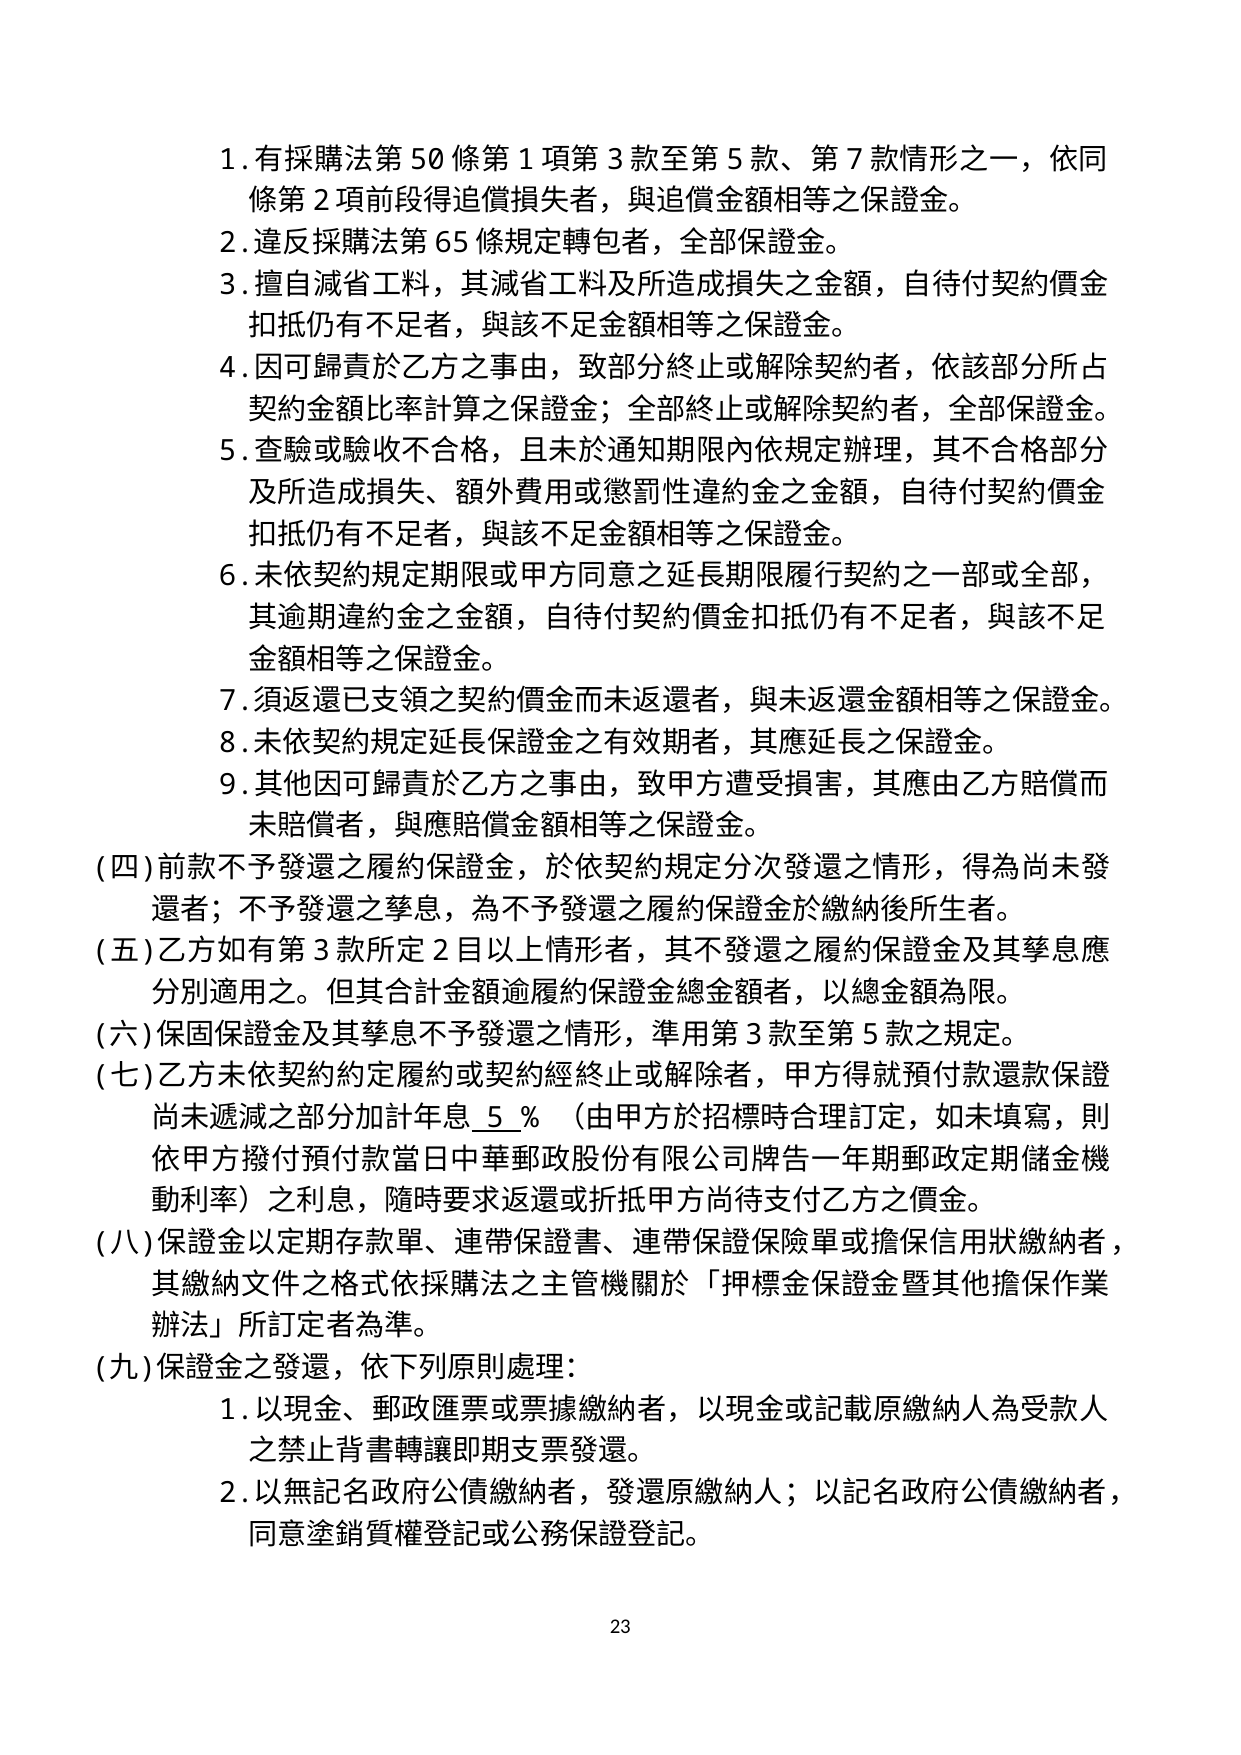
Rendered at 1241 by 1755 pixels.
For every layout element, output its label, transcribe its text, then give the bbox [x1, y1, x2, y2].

text 8.未依契約規定延長保證金之有效期者，其應延長之保證金。 [218, 719, 1108, 761]
text (四)前款不予發還之履約保證金，於依契約規定分次發還之情形，得為尚未發還者；不予發還之孳息，為不予發還之履約保證金於繳納後所生者。 [92, 844, 1110, 927]
text 4.因可歸責於乙方之事由，致部分終止或解除契約者，依該部分所占契約金額比率計算之保證金；全部終止或解除契約者，全部保證金。 [218, 344, 1108, 427]
text (八)保證金以定期存款單、連帶保證書、連帶保證保險單或擔保信用狀繳納者，其繳納文件之格式依採購法之主管機關於「押標金保證金暨其他擔保作業辦法」所訂定者為準。 [92, 1219, 1110, 1344]
text 2.以無記名政府公債繳納者，發還原繳納人；以記名政府公債繳納者，同意塗銷質權登記或公務保證登記。 [218, 1469, 1108, 1552]
text (九)保證金之發還，依下列原則處理： [92, 1344, 1110, 1386]
text 1.以現金、郵政匯票或票據繳納者，以現金或記載原繳納人為受款人之禁止背書轉讓即期支票發還。 [218, 1386, 1108, 1469]
text 7.須返還已支領之契約價金而未返還者，與未返還金額相等之保證金。 [218, 677, 1108, 719]
text (七)乙方未依契約約定履約或契約經終止或解除者，甲方得就預付款還款保證尚未遞減之部分加計年息 5 % （由甲方於招標時合理訂定，如未填寫，則依甲方撥付預付款當日中華郵政股份有限公司牌告一年期郵政定期儲金機動利率）之利息，隨時要求返還或折抵甲方尚待支付乙方之價金。 [92, 1052, 1110, 1219]
text 6.未依契約規定期限或甲方同意之延長期限履行契約之一部或全部，其逾期違約金之金額，自待付契約價金扣抵仍有不足者，與該不足金額相等之保證金。 [218, 552, 1108, 677]
text 5.查驗或驗收不合格，且未於通知期限內依規定辦理，其不合格部分及所造成損失、額外費用或懲罰性違約金之金額，自待付契約價金扣抵仍有不足者，與該不足金額相等之保證金。 [218, 427, 1108, 552]
text (五)乙方如有第3款所定2目以上情形者，其不發還之履約保證金及其孳息應分別適用之。但其合計金額逾履約保證金總金額者，以總金額為限。 [92, 927, 1110, 1011]
text 9.其他因可歸責於乙方之事由，致甲方遭受損害，其應由乙方賠償而未賠償者，與應賠償金額相等之保證金。 [218, 761, 1108, 844]
text 1.有採購法第50條第1項第3款至第5款、第7款情形之一，依同條第2項前段得追償損失者，與追償金額相等之保證金。 [218, 136, 1108, 219]
text 3.擅自減省工料，其減省工料及所造成損失之金額，自待付契約價金扣抵仍有不足者，與該不足金額相等之保證金。 [218, 261, 1108, 344]
text (六)保固保證金及其孳息不予發還之情形，準用第3款至第5款之規定。 [92, 1011, 1110, 1052]
text 2.違反採購法第65條規定轉包者，全部保證金。 [218, 219, 1108, 261]
